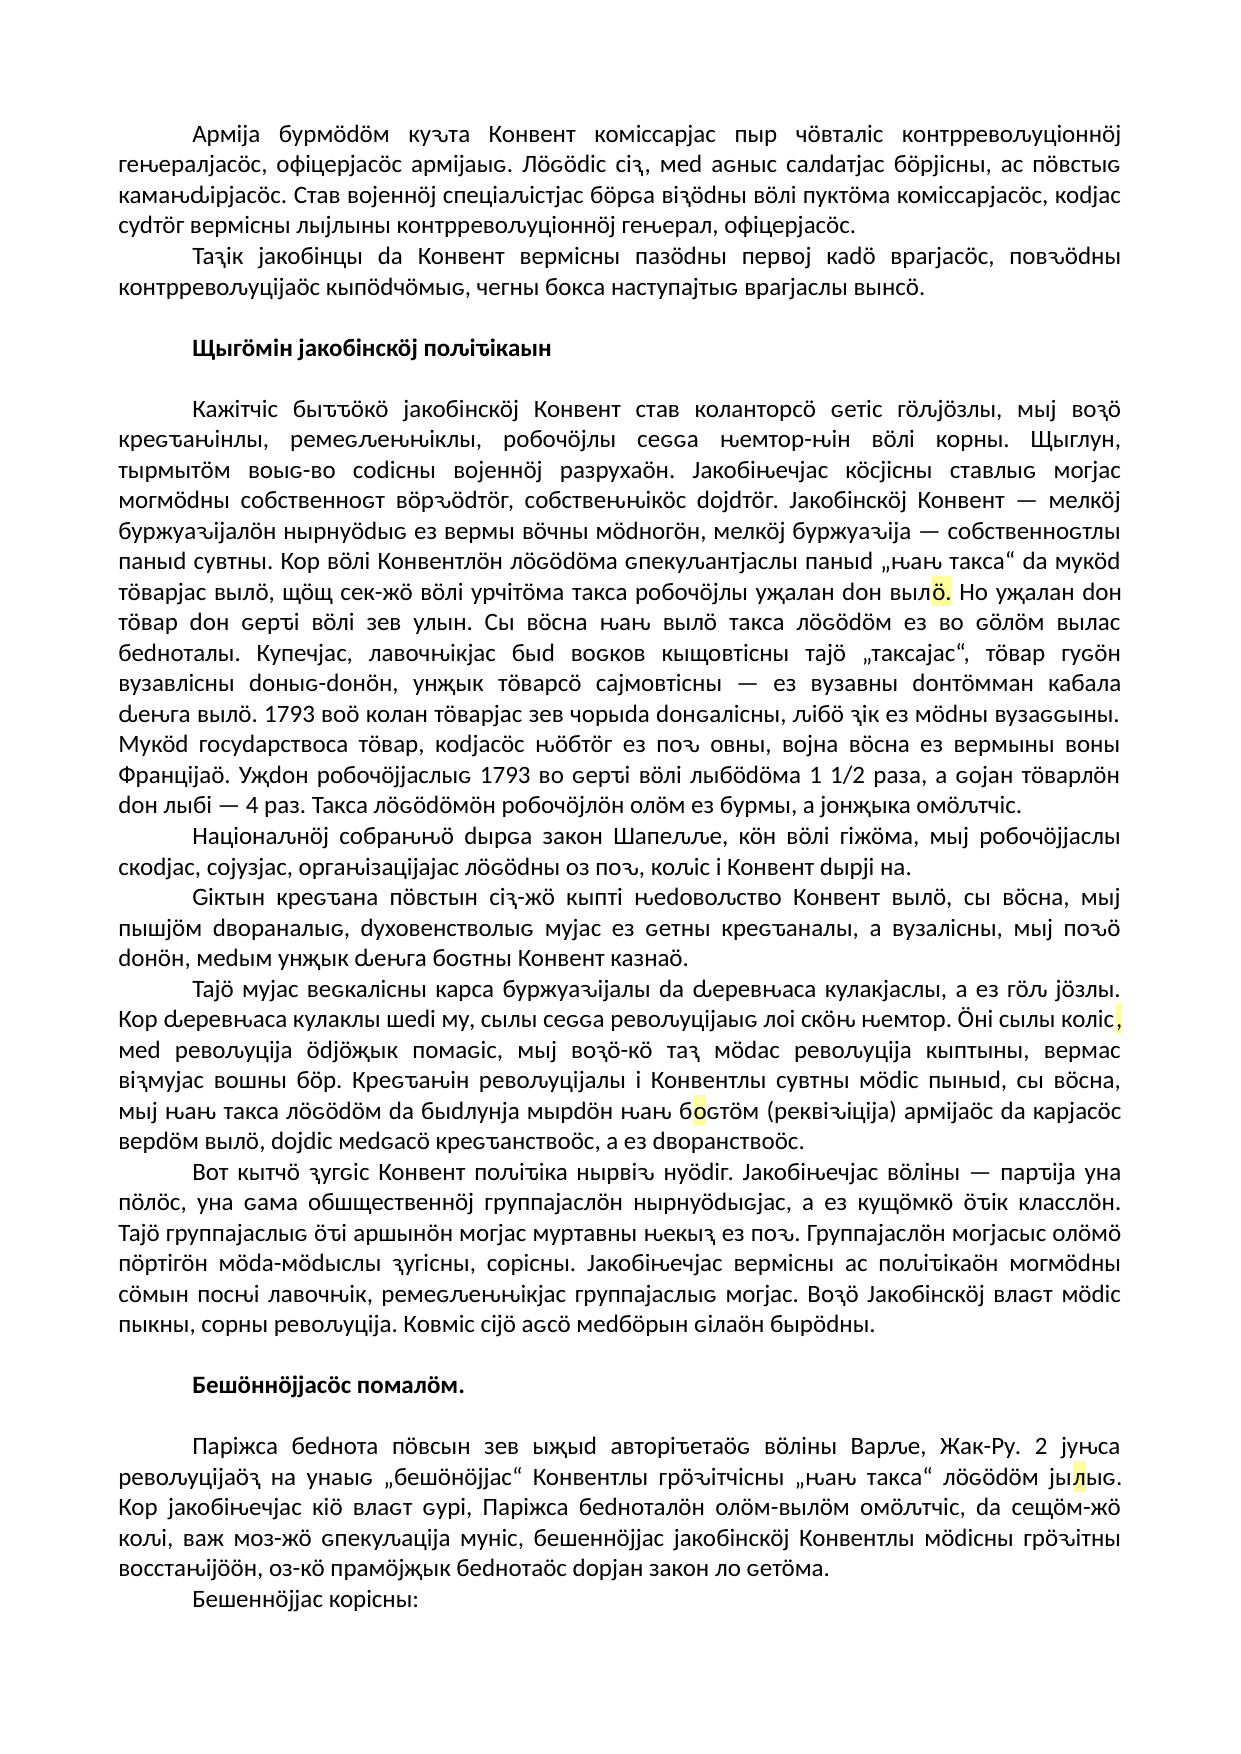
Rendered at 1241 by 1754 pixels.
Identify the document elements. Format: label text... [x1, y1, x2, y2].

text Таԇік јакобінцы ԁа Конвент вермісны пазӧԁны первој каԁӧ врагјасӧс, повԅӧԁны контрревоԉуціјаӧс кыпӧԁчӧмыԍ, чегны бокса наступајтыԍ врагјаслы вынсӧ. [118, 240, 1122, 301]
text Щыгӧмін јакобінскӧј поԉіԏікаын [118, 332, 1122, 362]
text Кажітчіс быԏԏӧкӧ јакобінскӧј Конвент став коланторсӧ ԍетіс гӧԉјӧзлы, мыј воԇӧ креԍԏаԋінлы, ремеԍԉеԋԋіклы, робочӧјлы сеԍԍа ԋемтор-ԋін вӧлі корны. Щыглун, тырмытӧм воыԍ-во соԁісны војеннӧј разрухаӧн. Јакобіԋечјас кӧсјісны ставлыԍ могјас могмӧԁны собственноԍт вӧрԅӧԁтӧг, собствеԋԋікӧс ԁојԁтӧг. Јакобінскӧј Конвент — мелкӧј буржуаԅіјалӧн нырнуӧԁыԍ ез вермы вӧчны мӧԁногӧн, мелкӧј буржуаԅіја — собственноԍтлы паныԁ сувтны. Кор вӧлі Конвентлӧн лӧԍӧԁӧма ԍпекуԉантјаслы паныԁ „ԋаԋ такса“ ԁа мукӧԁ тӧварјас вылӧ, щӧщ сек-жӧ вӧлі урчітӧма такса робочӧјлы уҗалан ԁон вылӧ. Но уҗалан ԁон тӧвар ԁон ԍерԏі вӧлі зев улын. Сы вӧсна ԋаԋ вылӧ такса лӧԍӧԁӧм ез во ԍӧлӧм вылас беԁноталы. Купечјас, лавочԋікјас быԁ воԍков кыщовтісны тајӧ „таксајас“, тӧвар гуԍӧн вузавлісны ԁоныԍ-ԁонӧн, унҗык тӧварсӧ сајмовтісны — ез вузавны ԁонтӧмман кабала ԃеԋга вылӧ. 1793 воӧ колан тӧварјас зев чорыԁа ԁонԍалісны, ԉібӧ ԇік ез мӧԁны вузаԍԍыны. Мукӧԁ госуԁарствоса тӧвар, коԁјасӧс ԋӧбтӧг ез поԅ овны, војна вӧсна ез вермыны воны Франціјаӧ. Уҗԁон робочӧјјаслыԍ 1793 во ԍерԏі вӧлі лыбӧԁӧма 1 1/2 раза, а ԍојан тӧварлӧн ԁон лыбі — 4 раз. Такса лӧԍӧԁӧмӧн робочӧјлӧн олӧм ез бурмы, а јонҗыка омӧԉтчіс. [118, 393, 1122, 820]
text Паріжса беԁнота пӧвсын зев ыҗыԁ авторіԏетаӧԍ вӧліны Варԉе, Жак-Ру. 2 јуԋса ревоԉуціјаӧԇ на унаыԍ „бешӧнӧјјас“ Конвентлы грӧԅітчісны „ԋаԋ такса“ лӧԍӧԁӧм јылыԍ. Кор јакобіԋечјас кіӧ влаԍт ԍурі, Паріжса беԁноталӧн олӧм-вылӧм омӧԉтчіс, ԁа сещӧм-жӧ коԉі, важ моз-жӧ ԍпекуԉаціја муніс, бешеннӧјјас јакобінскӧј Конвентлы мӧԁісны грӧԅітны восстаԋіјӧӧн, оз-кӧ прамӧјҗык беԁнотаӧс ԁорјан закон ло ԍетӧма. [118, 1431, 1122, 1583]
text Арміја бурмӧԁӧм куԅта Конвент коміссарјас пыр чӧвталіс контрревоԉуціоннӧј геԋералјасӧс, офіцерјасӧс арміјаыԍ. Лӧԍӧԁіс сіԇ, меԁ аԍныс салԁатјас бӧрјісны, ас пӧвстыԍ камаԋԃірјасӧс. Став војеннӧј спеціаԉістјас бӧрԍа віԇӧԁны вӧлі пуктӧма коміссарјасӧс, коԁјас суԁтӧг вермісны лыјлыны контрревоԉуціоннӧј геԋерал, офіцерјасӧс. [118, 118, 1122, 240]
text Тајӧ мујас веԍкалісны карса буржуаԅіјалы ԁа ԃеревԋаса кулакјаслы, а ез гӧԉ јӧзлы. Кор ԃеревԋаса кулаклы шеԁі му, сылы сеԍԍа ревоԉуціјаыԍ лоі скӧԋ ԋемтор. Ӧні сылы коліс, меԁ ревоԉуціја ӧԁјӧҗык помаԍіс, мыј воԇӧ-кӧ таԇ мӧԁас ревоԉуціја кыптыны, вермас віԇмујас вошны бӧр. Креԍԏаԋін ревоԉуціјалы і Конвентлы сувтны мӧԁіс пыныԁ, сы вӧсна, мыј ԋаԋ такса лӧԍӧԁӧм ԁа быԁлунја мырԁӧн ԋаԋ боԍтӧм (реквіԅіціја) арміјаӧс ԁа карјасӧс верԁӧм вылӧ, ԁојԁіс меԁԍасӧ креԍԏанствоӧс, а ез ԁворанствоӧс. [118, 973, 1122, 1156]
text Ԍіктын креԍԏана пӧвстын сіԇ-жӧ кыпті ԋеԁовоԉство Конвент вылӧ, сы вӧсна, мыј пышјӧм ԁвораналыԍ, ԁуховенстволыԍ мујас ез ԍетны креԍԏаналы, а вузалісны, мыј поԅӧ ԁонӧн, меԁым унҗык ԃеԋга боԍтны Конвент казнаӧ. [118, 881, 1122, 973]
text Націонаԉнӧј собраԋԋӧ ԁырԍа закон Шапеԉԉе, кӧн вӧлі гіжӧма, мыј робочӧјјаслы скоԁјас, сојузјас, оргаԋізаціјајас лӧԍӧԁны оз поԅ, коԉіс і Конвент ԁырјі на. [118, 820, 1122, 881]
text Бешӧннӧјјасӧс помалӧм. [118, 1369, 1122, 1400]
text Бешеннӧјјас корісны: [118, 1583, 1122, 1614]
text Вот кытчӧ ԇугԍіс Конвент поԉіԏіка нырвіԅ нуӧԁіг. Јакобіԋечјас вӧліны — парԏіја уна пӧлӧс, уна ԍама обшщественнӧј группајаслӧн нырнуӧԁыԍјас, а ез кущӧмкӧ ӧԏік класслӧн. Тајӧ группајаслыԍ ӧԏі аршынӧн могјас муртавны ԋекыԇ ез поԅ. Группајаслӧн могјасыс олӧмӧ пӧртігӧн мӧԁа-мӧԁыслы ԇугісны, сорісны. Јакобіԋечјас вермісны ас поԉіԏікаӧн могмӧԁны сӧмын посԋі лавочԋік, ремеԍԉеԋԋікјас группајаслыԍ могјас. Воԇӧ Јакобінскӧј влаԍт мӧԁіс пыкны, сорны ревоԉуціја. Ковміс сіјӧ аԍсӧ меԁбӧрын ԍілаӧн бырӧԁны. [118, 1156, 1122, 1339]
